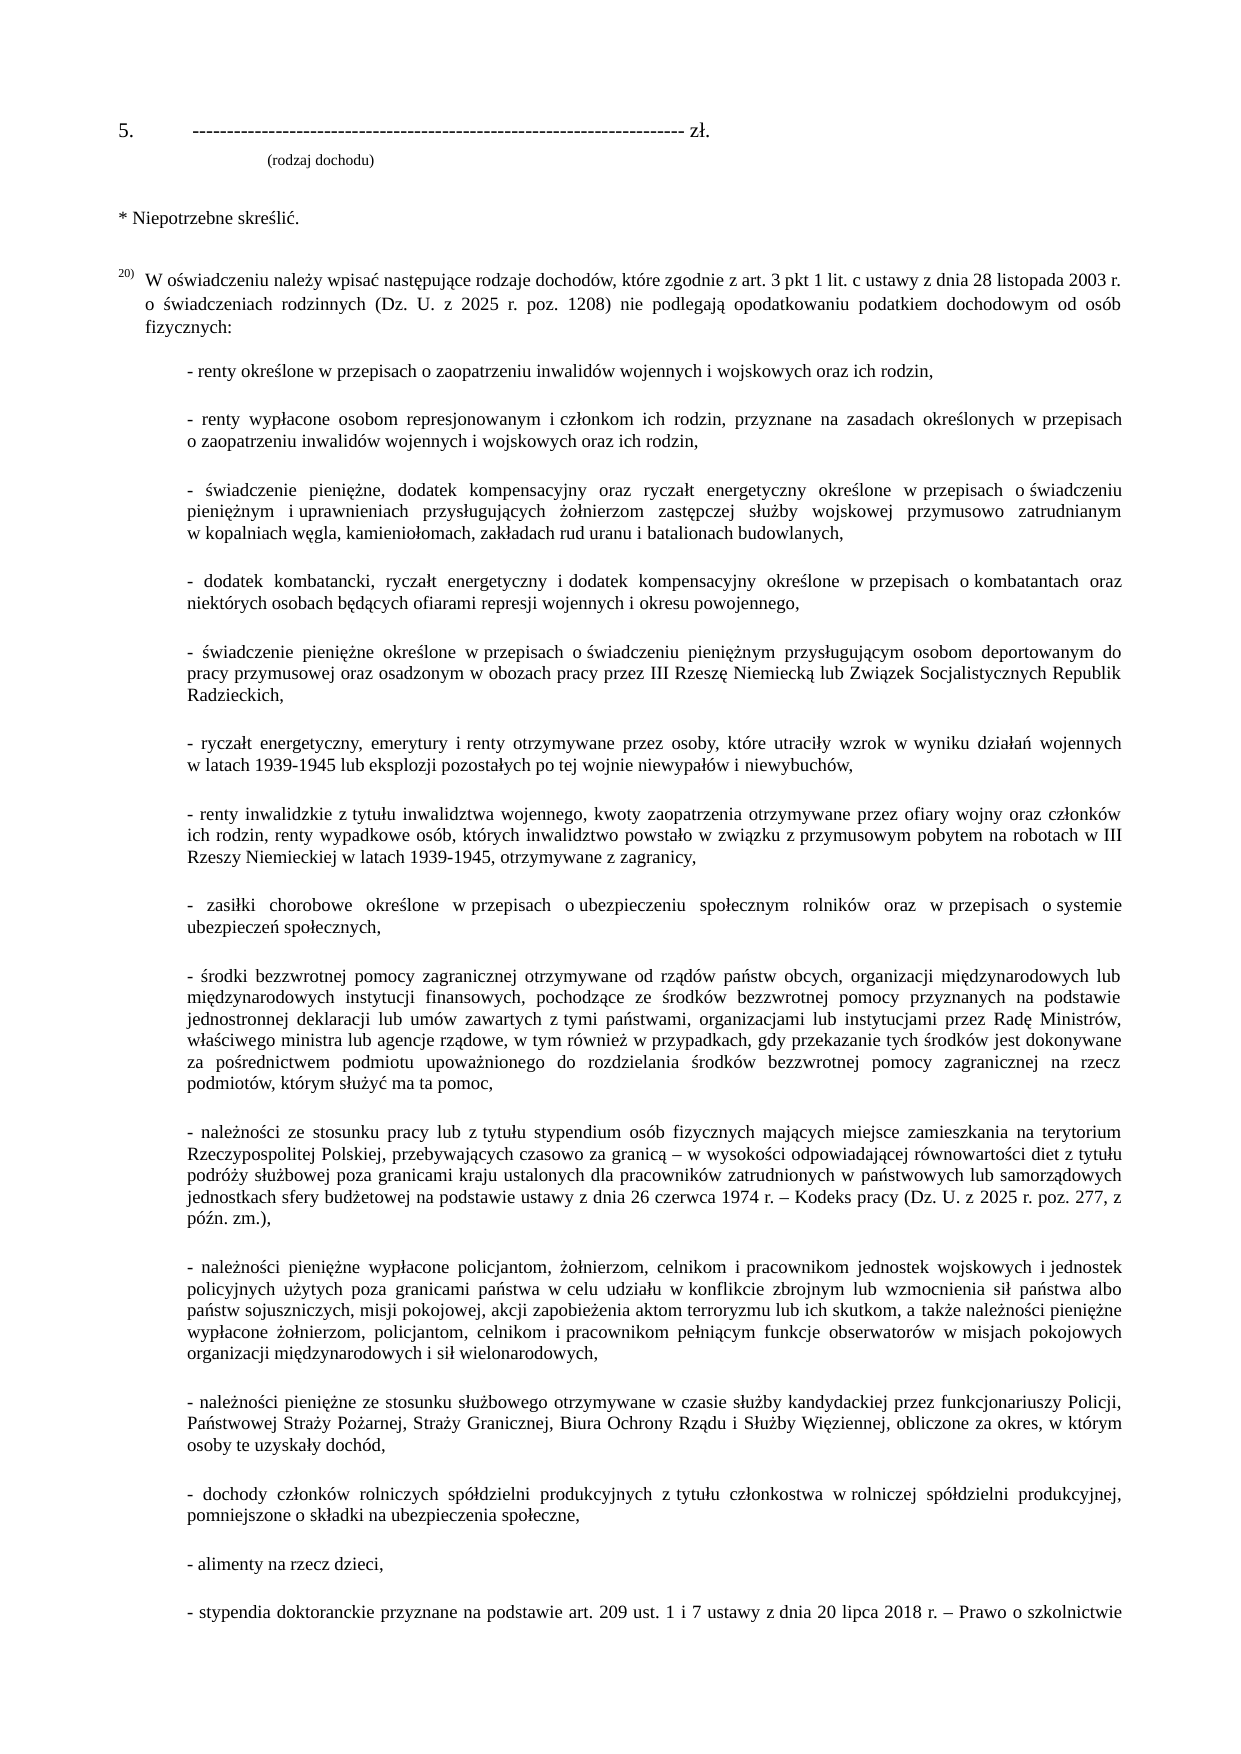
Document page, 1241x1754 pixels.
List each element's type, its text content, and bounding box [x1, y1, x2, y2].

text (rodzaj dochodu) [193, 151, 1166, 169]
text - należności pieniężne ze stosunku służbowego otrzymywane w czasie służby kandydackiej przez funkcjonariuszy Policji, Państwowej Straży Pożarnej, Straży Granicznej, Biura Ochrony Rządu i Służby Więziennej, obliczone za okres, w którym osoby te uzyskały dochód, [187, 1391, 1122, 1455]
text - świadczenie pieniężne, dodatek kompensacyjny oraz ryczałt energetyczny określone w przepisach o świadczeniu pieniężnym i uprawnieniach przysługujących żołnierzom zastępczej służby wojskowej przymusowo zatrudnianym w kopalniach węgla, kamieniołomach, zakładach rud uranu i batalionach budowlanych, [187, 478, 1122, 543]
text - dochody członków rolniczych spółdzielni produkcyjnych z tytułu członkostwa w rolniczej spółdzielni produkcyjnej, pomniejszone o składki na ubezpieczenia społeczne, [187, 1482, 1122, 1526]
text - alimenty na rzecz dzieci, [187, 1553, 1122, 1574]
text - środki bezzwrotnej pomocy zagranicznej otrzymywane od rządów państw obcych, organizacji międzynarodowych lub międzynarodowych instytucji finansowych, pochodzące ze środków bezzwrotnej pomocy przyznanych na podstawie jednostronnej deklaracji lub umów zawartych z tymi państwami, organizacjami lub instytucjami przez Radę Ministrów, właściwego ministra lub agencje rządowe, w tym również w przypadkach, gdy przekazanie tych środków jest dokonywane za pośrednictwem podmiotu upoważnionego do rozdzielania środków bezzwrotnej pomocy zagranicznej na rzecz podmiotów, którym służyć ma ta pomoc, [187, 964, 1122, 1094]
text - zasiłki chorobowe określone w przepisach o ubezpieczeniu społecznym rolników oraz w przepisach o systemie ubezpieczeń społecznych, [187, 894, 1122, 937]
text - dodatek kombatancki, ryczałt energetyczny i dodatek kompensacyjny określone w przepisach o kombatantach oraz niektórych osobach będących ofiarami represji wojennych i okresu powojennego, [187, 570, 1122, 613]
text * Niepotrzebne skreślić. [118, 207, 1166, 228]
text 20) W oświadczeniu należy wpisać następujące rodzaje dochodów, które zgodnie z art. 3 pkt 1 lit. c ustawy z dnia 28 listopada 2003 r. o świadczeniach rodzinnych (Dz. U. z 2025 r. poz. 1208) nie podlegają opodatkowaniu podatkiem dochodowym od osób fizycznych: [118, 266, 1122, 338]
text - należności pieniężne wypłacone policjantom, żołnierzom, celnikom i pracownikom jednostek wojskowych i jednostek policyjnych użytych poza granicami państwa w celu udziału w konflikcie zbrojnym lub wzmocnienia sił państwa albo państw sojuszniczych, misji pokojowej, akcji zapobieżenia aktom terroryzmu lub ich skutkom, a także należności pieniężne wypłacone żołnierzom, policjantom, celnikom i pracownikom pełniącym funkcje obserwatorów w misjach pokojowych organizacji międzynarodowych i sił wielonarodowych, [187, 1256, 1122, 1364]
text - należności ze stosunku pracy lub z tytułu stypendium osób fizycznych mających miejsce zamieszkania na terytorium Rzeczypospolitej Polskiej, przebywających czasowo za granicą – w wysokości odpowiadającej równowartości diet z tytułu podróży służbowej poza granicami kraju ustalonych dla pracowników zatrudnionych w państwowych lub samorządowych jednostkach sfery budżetowej na podstawie ustawy z dnia 26 czerwca 1974 r. – Kodeks pracy (Dz. U. z 2025 r. poz. 277, z późn. zm.), [187, 1121, 1122, 1229]
text - renty wypłacone osobom represjonowanym i członkom ich rodzin, przyznane na zasadach określonych w przepisach o zaopatrzeniu inwalidów wojennych i wojskowych oraz ich rodzin, [187, 408, 1122, 451]
list ----------------------------------------------------------------------- zł. [118, 118, 1166, 142]
text - ryczałt energetyczny, emerytury i renty otrzymywane przez osoby, które utraciły wzrok w wyniku działań wojennych w latach 1939-1945 lub eksplozji pozostałych po tej wojnie niewypałów i niewybuchów, [187, 732, 1122, 775]
text - stypendia doktoranckie przyznane na podstawie art. 209 ust. 1 i 7 ustawy z dnia 20 lipca 2018 r. – Prawo o szkolnictwie [187, 1601, 1122, 1623]
text - świadczenie pieniężne określone w przepisach o świadczeniu pieniężnym przysługującym osobom deportowanym do pracy przymusowej oraz osadzonym w obozach pracy przez III Rzeszę Niemiecką lub Związek Socjalistycznych Republik Radzieckich, [187, 641, 1122, 705]
text - renty określone w przepisach o zaopatrzeniu inwalidów wojennych i wojskowych oraz ich rodzin, [187, 360, 1122, 381]
text - renty inwalidzkie z tytułu inwalidztwa wojennego, kwoty zaopatrzenia otrzymywane przez ofiary wojny oraz członków ich rodzin, renty wypadkowe osób, których inwalidztwo powstało w związku z przymusowym pobytem na robotach w III Rzeszy Niemieckiej w latach 1939-1945, otrzymywane z zagranicy, [187, 802, 1122, 867]
